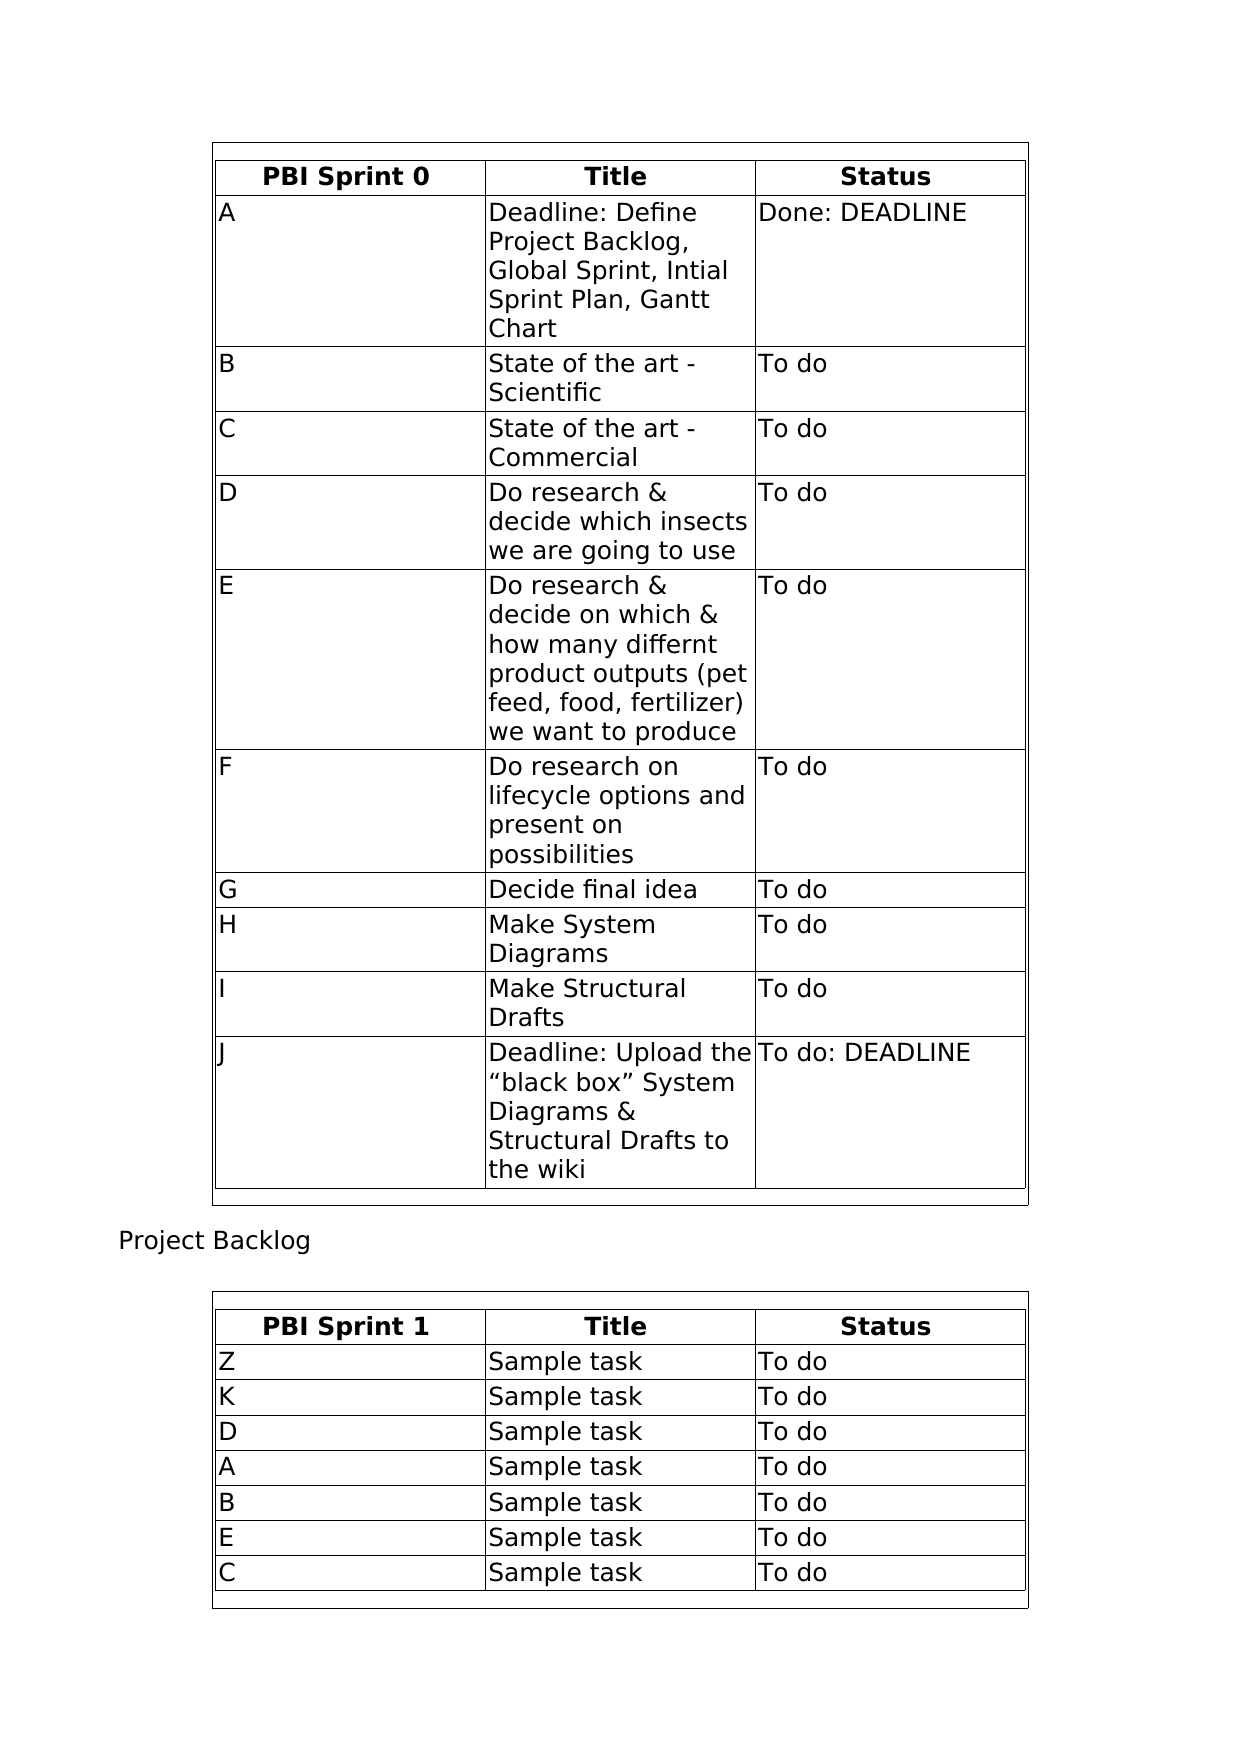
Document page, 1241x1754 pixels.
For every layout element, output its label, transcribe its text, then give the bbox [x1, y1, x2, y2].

table_cell E [216, 570, 485, 749]
table_cell To do [756, 1416, 1025, 1449]
table_cell Decide final idea [486, 873, 755, 907]
table_header Status [756, 161, 1025, 195]
table_cell To do [756, 1380, 1025, 1414]
table_cell C [216, 412, 485, 475]
table_cell A [216, 196, 485, 346]
table_header Status [756, 1310, 1025, 1344]
table_cell Done: DEADLINE [756, 196, 1025, 346]
table_cell Do research & decide on which & how many differnt product outputs (pet feed, food, fertilizer) we want to produce [486, 570, 755, 749]
table_cell Make Structural Drafts [486, 972, 755, 1036]
table_cell To do [756, 412, 1025, 475]
table_cell E [216, 1521, 485, 1555]
table_cell Sample task [486, 1380, 755, 1414]
table_cell A [216, 1451, 485, 1485]
table_cell Make System Diagrams [486, 908, 755, 971]
table_cell B [216, 1486, 485, 1520]
table_header [213, 143, 1028, 1205]
table_cell Sample task [486, 1345, 755, 1379]
table_cell To do [756, 1451, 1025, 1485]
table_cell Sample task [486, 1521, 755, 1555]
table_cell H [216, 908, 485, 971]
table_cell K [216, 1380, 485, 1414]
table_cell F [216, 750, 485, 872]
table_cell To do [756, 1521, 1025, 1555]
table_header Title [486, 161, 755, 195]
table_cell To do [756, 347, 1025, 411]
table_cell Sample task [486, 1486, 755, 1520]
table_header PBI Sprint 1 [216, 1310, 485, 1344]
table_header Title [486, 1310, 755, 1344]
table_cell Do research & decide which insects we are going to use [486, 476, 755, 568]
table_cell To do [756, 1556, 1025, 1590]
table_cell To do [756, 1486, 1025, 1520]
table_cell Sample task [486, 1416, 755, 1449]
table_cell D [216, 1416, 485, 1449]
table_cell Do research on lifecycle options and present on possibilities [486, 750, 755, 872]
table_cell To do [756, 570, 1025, 749]
table_cell To do [756, 908, 1025, 971]
table_header [213, 1292, 1028, 1608]
table_cell State of the art - Commercial [486, 412, 755, 475]
table_cell B [216, 347, 485, 411]
table_cell Sample task [486, 1451, 755, 1485]
table_cell Deadline: Upload the “black box” System Diagrams & Structural Drafts to the wiki [486, 1037, 755, 1187]
table_cell To do [756, 873, 1025, 907]
table_cell State of the art - Scientific [486, 347, 755, 411]
table_cell Sample task [486, 1556, 755, 1590]
table_cell To do [756, 1345, 1025, 1379]
table_cell To do [756, 476, 1025, 568]
table_cell To do [756, 972, 1025, 1036]
text [203, 1268, 1037, 1617]
table_cell Deadline: Define Project Backlog, Global Sprint, Intial Sprint Plan, Gantt Chart [486, 196, 755, 346]
text Project Backlog [118, 118, 1122, 1255]
table_cell I [216, 972, 485, 1036]
table_cell J [216, 1037, 485, 1187]
table_cell D [216, 476, 485, 568]
table_cell Z [216, 1345, 485, 1379]
table_cell G [216, 873, 485, 907]
table_cell C [216, 1556, 485, 1590]
table_header PBI Sprint 0 [216, 161, 485, 195]
table_cell To do [756, 750, 1025, 872]
table_cell To do: DEADLINE [756, 1037, 1025, 1187]
